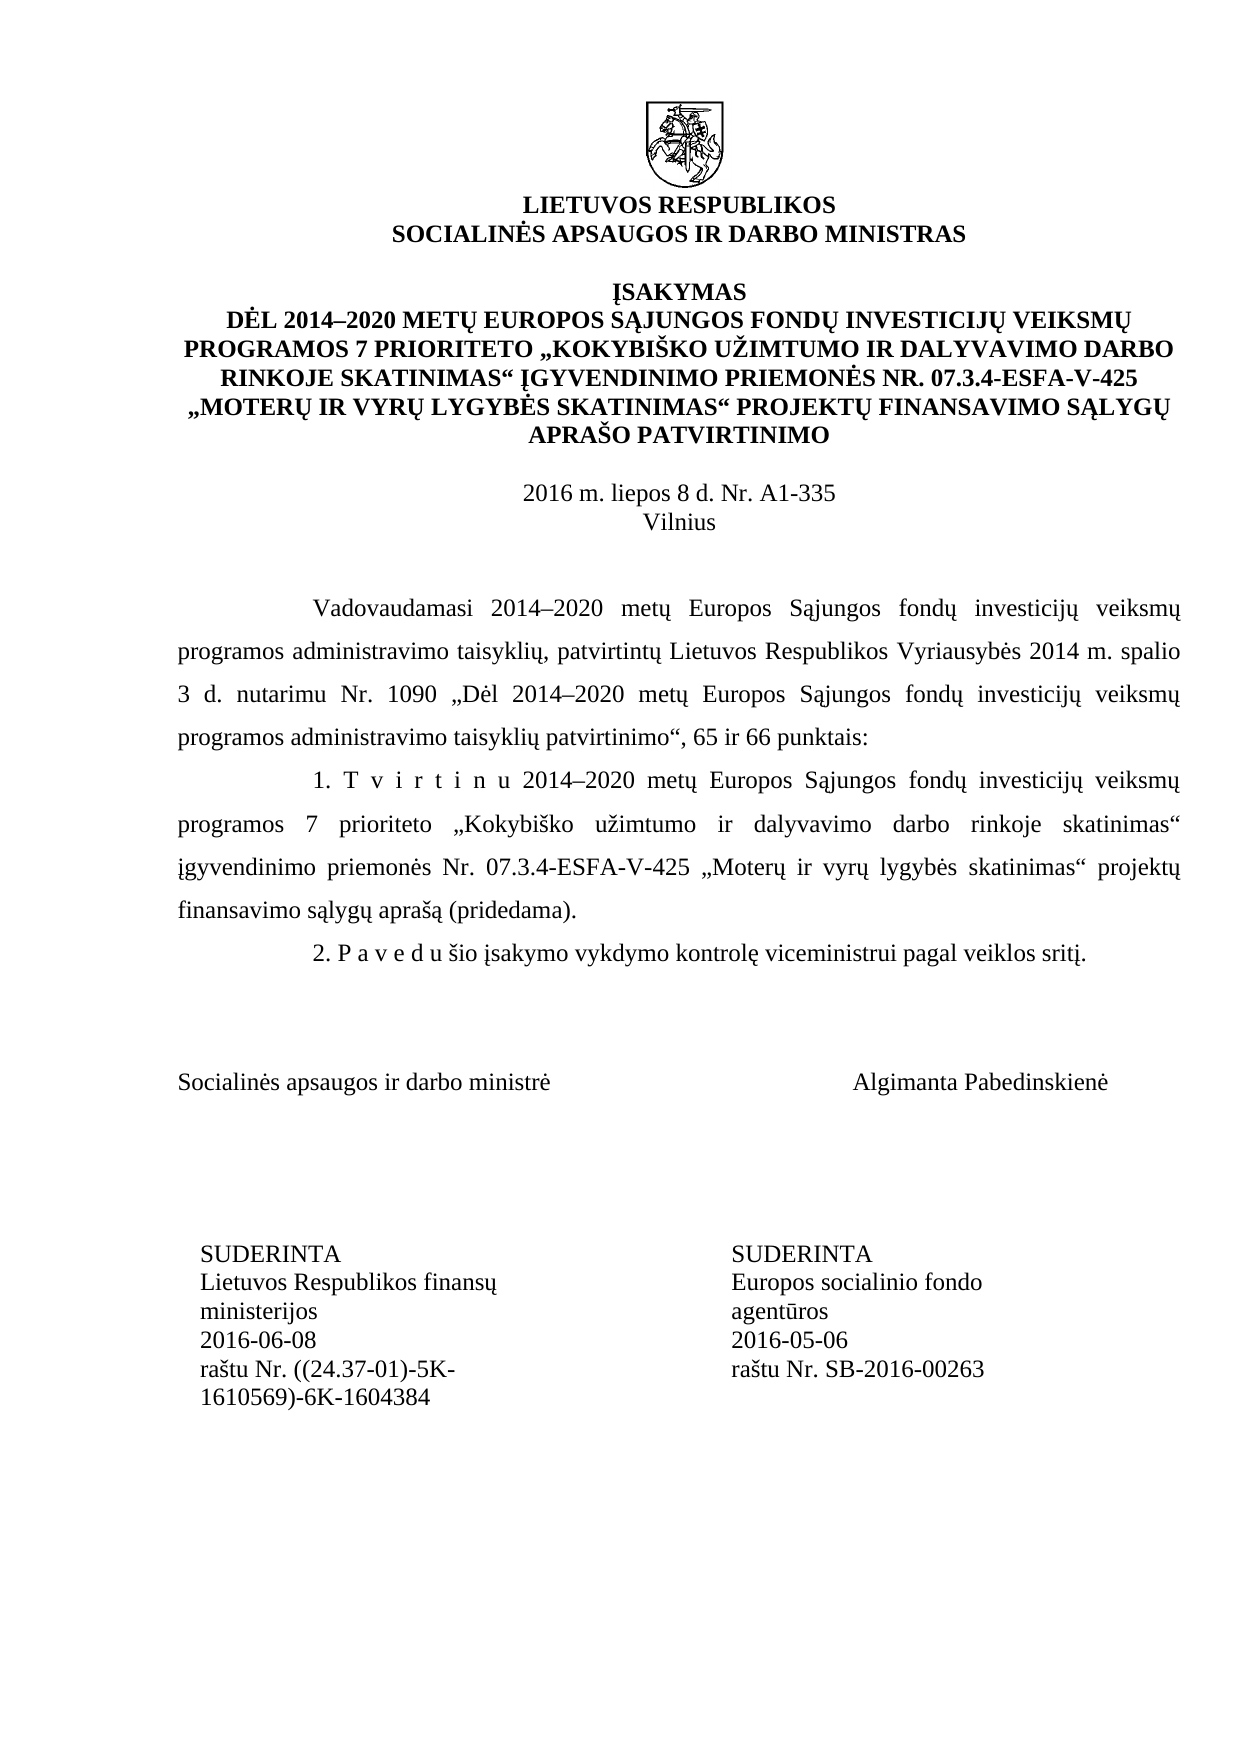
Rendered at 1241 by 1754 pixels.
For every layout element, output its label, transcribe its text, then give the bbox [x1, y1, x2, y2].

text Vilnius [177, 507, 1181, 536]
text 1. T v i r t i n u 2014–2020 metų Europos Sąjungos fondų investicijų veiksmų programos 7 prioriteto „Kokybiško užimtumo ir dalyvavimo darbo rinkoje skatinimas“ įgyvendinimo priemonės Nr. 07.3.4-ESFA-V-425 „Moterų ir vyrų lygybės skatinimas“ projektų finansavimo sąlygų aprašą (pridedama). [177, 766, 1181, 924]
table_header [528, 1239, 720, 1411]
text LIETUVOS RESPUBLIKOS [177, 191, 1181, 219]
text 2. P a v e d u šio įsakymo vykdymo kontrolę viceministrui pagal veiklos sritį. [177, 938, 1181, 967]
text SOCIALINĖS APSAUGOS IR DARBO MINISTRAS [177, 219, 1181, 248]
text ĮSAKYMAS [177, 277, 1181, 306]
text Socialinės apsaugos ir darbo ministrė Algimanta Pabedinskienė [177, 1067, 1181, 1096]
table_header SUDERINTA Europos socialinio fondo agentūros 2016-05-06 raštu Nr. SB-2016-00263 [720, 1239, 1074, 1411]
text DĖL 2014–2020 METŲ EUROPOS SĄJUNGOS FONDŲ INVESTICIJŲ VEIKSMŲ PROGRAMOS 7 PRIORITETO „KOKYBIŠKO UŽIMTUMO IR DALYVAVIMO DARBO RINKOJE SKATINIMAS“ ĮGYVENDINIMO PRIEMONĖS NR. 07.3.4-ESFA-V-425 „MOTERŲ IR VYRŲ LYGYBĖS SKATINIMAS“ PROJEKTŲ FINANSAVIMO SĄLYGŲ APRAŠO PATVIRTINIMO [177, 306, 1181, 449]
text r [177, 75, 1181, 191]
text Vadovaudamasi 2014–2020 metų Europos Sąjungos fondų investicijų veiksmų programos administravimo taisyklių, patvirtintų Lietuvos Respublikos Vyriausybės 2014 m. spalio 3 d. nutarimu Nr. 1090 „Dėl 2014–2020 metų Europos Sąjungos fondų investicijų veiksmų programos administravimo taisyklių patvirtinimo“, 65 ir 66 punktais: [177, 593, 1181, 751]
text 2016 m. liepos 8 d. Nr. A1-335 [177, 478, 1181, 507]
table_header SUDERINTA Lietuvos Respublikos finansų ministerijos 2016-06-08 raštu Nr. ((24.37-01)-5K-1610569)-6K-1604384 [189, 1239, 528, 1411]
